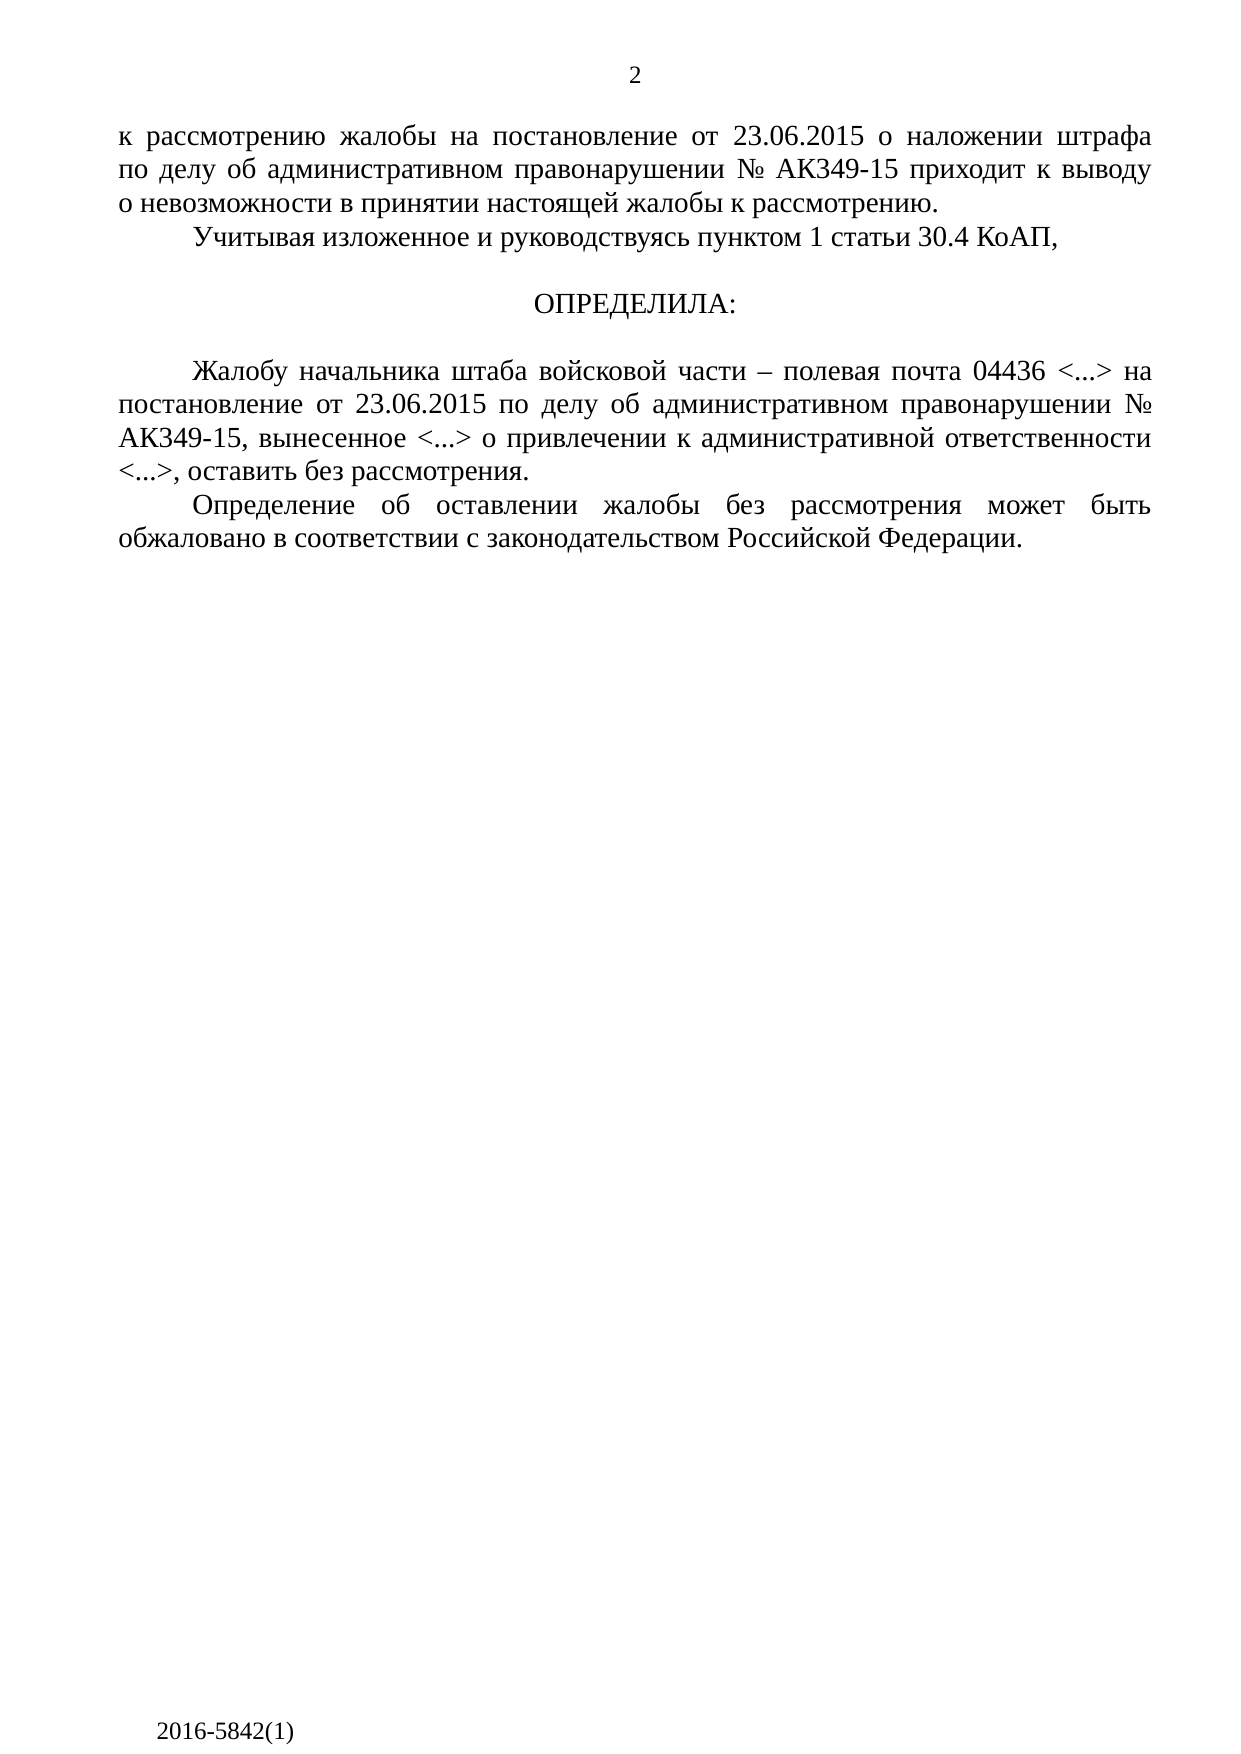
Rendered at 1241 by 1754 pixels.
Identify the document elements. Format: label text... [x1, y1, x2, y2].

text к рассмотрению жалобы на постановление от 23.06.2015 о наложении штрафа по делу об административном правонарушении № АК349-15 приходит к выводу о невозможности в принятии настоящей жалобы к рассмотрению. [118, 118, 1152, 219]
text Учитывая изложенное и руководствуясь пунктом 1 статьи 30.4 КоАП, [118, 219, 1152, 252]
text Жалобу начальника штаба войсковой части – полевая почта 04436 <...> на постановление от 23.06.2015 по делу об административном правонарушении № АК349-15, вынесенное <...> о привлечении к административной ответственности <...>, оставить без рассмотрения. [118, 353, 1152, 487]
text ОПРЕДЕЛИЛА: [118, 286, 1152, 319]
text Определение об оставлении жалобы без рассмотрения может быть обжаловано в соответствии с законодательством Российской Федерации. [118, 487, 1152, 554]
